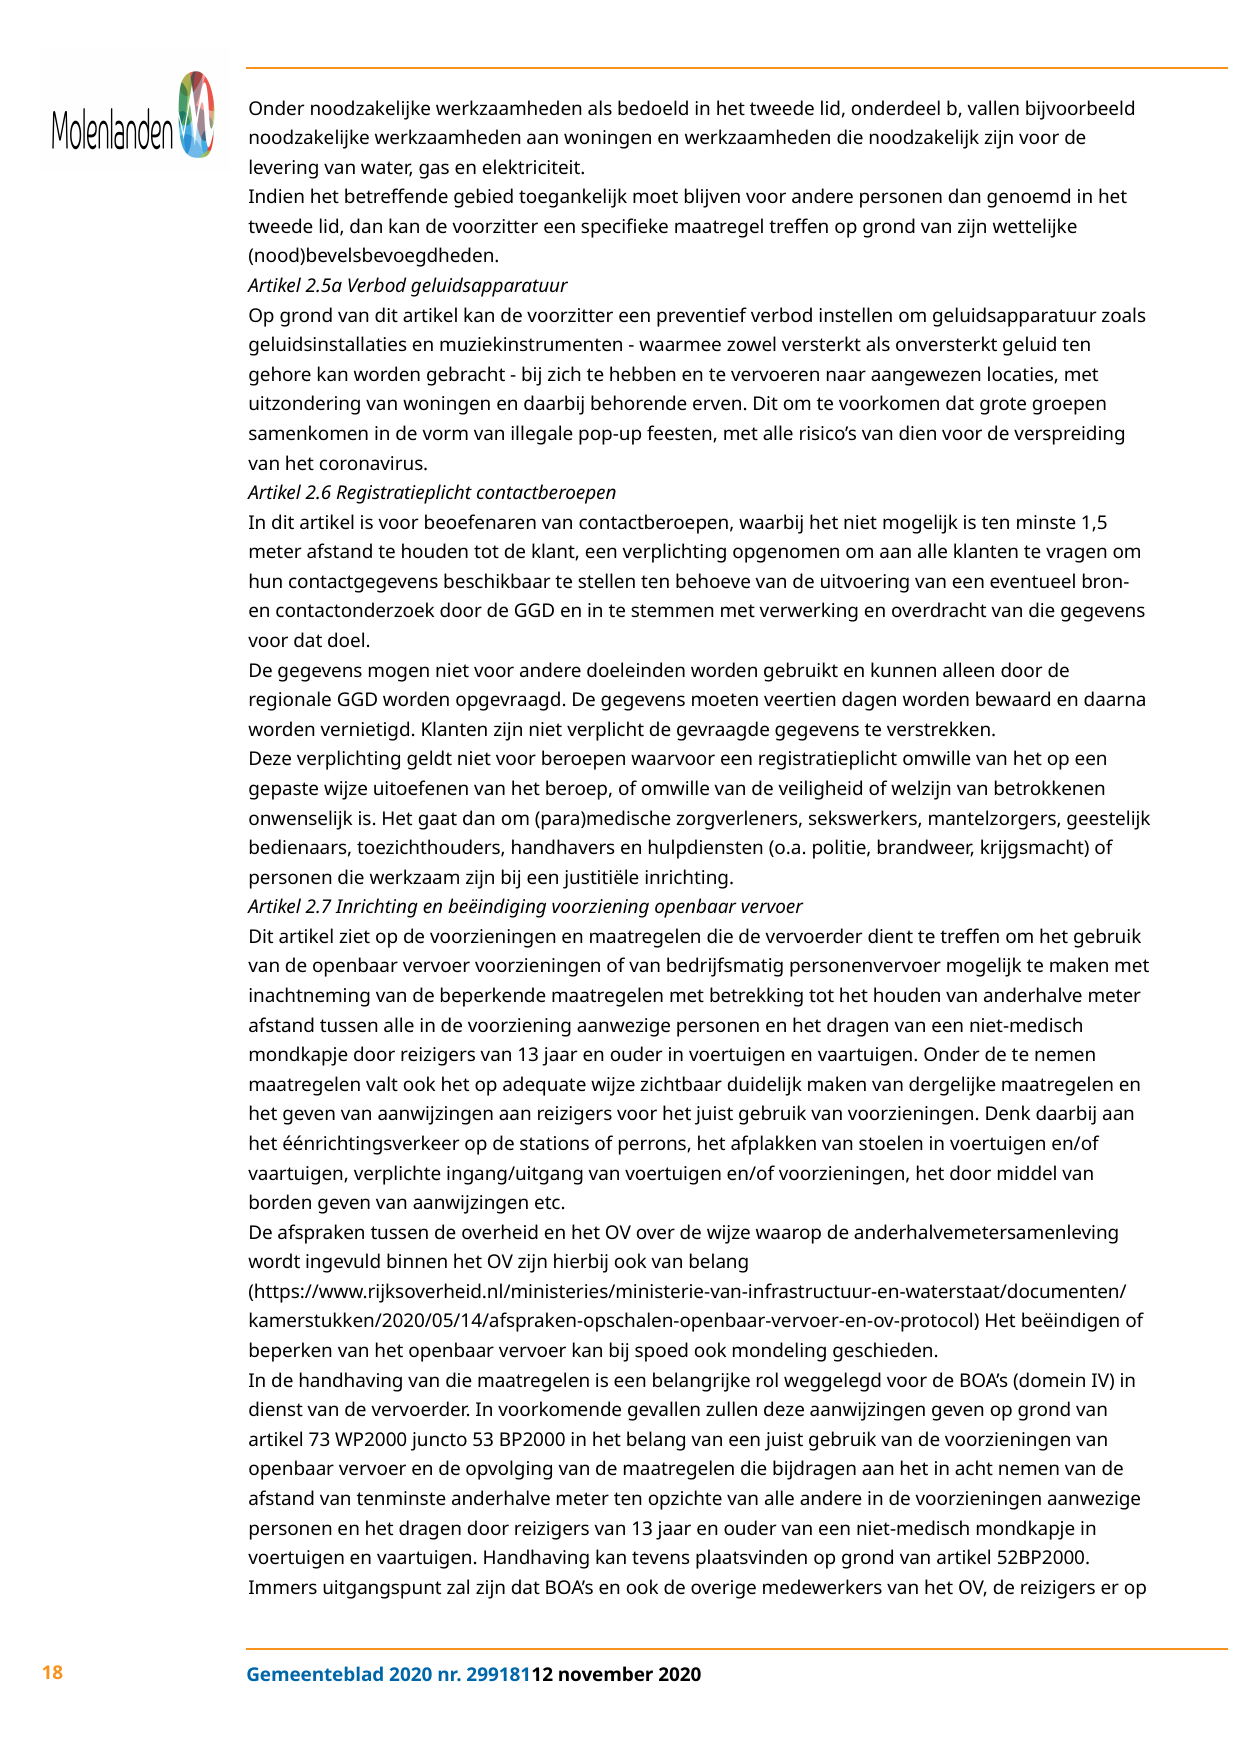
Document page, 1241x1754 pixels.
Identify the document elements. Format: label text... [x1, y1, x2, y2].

text De afspraken tussen de overheid en het OV over de wijze waarop de anderhalvemetersamenleving wordt ingevuld binnen het OV zijn hierbij ook van belang (https://www.rijksoverheid.nl/ministeries/ministerie-van-infrastructuur-en-waterstaat/documenten/kamerstukken/2020/05/14/afspraken-opschalen-openbaar-vervoer-en-ov-protocol) Het beëindigen of beperken van het openbaar vervoer kan bij spoed ook mondeling geschieden. [248, 1219, 1152, 1363]
text Artikel 2.5a Verbod geluidsapparatuur [248, 272, 1152, 298]
text Dit artikel ziet op de voorzieningen en maatregelen die de vervoerder dient te treffen om het gebruik van de openbaar vervoer voorzieningen of van bedrijfsmatig personenvervoer mogelijk te maken met inachtneming van de beperkende maatregelen met betrekking tot het houden van anderhalve meter afstand tussen alle in de voorziening aanwezige personen en het dragen van een niet-medisch mondkapje door reizigers van 13 jaar en ouder in voertuigen en vaartuigen. Onder de te nemen maatregelen valt ook het op adequate wijze zichtbaar duidelijk maken van dergelijke maatregelen en het geven van aanwijzingen aan reizigers voor het juist gebruik van voorzieningen. Denk daarbij aan het éénrichtingsverkeer op de stations of perrons, het afplakken van stoelen in voertuigen en/of vaartuigen, verplichte ingang/uitgang van voertuigen en/of voorzieningen, het door middel van borden geven van aanwijzingen etc. [248, 923, 1152, 1215]
text In de handhaving van die maatregelen is een belangrijke rol weggelegd voor de BOA’s (domein IV) in dienst van de vervoerder. In voorkomende gevallen zullen deze aanwijzingen geven op grond van artikel 73 WP2000 juncto 53 BP2000 in het belang van een juist gebruik van de voorzieningen van openbaar vervoer en de opvolging van de maatregelen die bijdragen aan het in acht nemen van de afstand van tenminste anderhalve meter ten opzichte van alle andere in de voorzieningen aanwezige personen en het dragen door reizigers van 13 jaar en ouder van een niet-medisch mondkapje in voertuigen en vaartuigen. Handhaving kan tevens plaatsvinden op grond van artikel 52BP2000. [248, 1367, 1152, 1570]
text Onder noodzakelijke werkzaamheden als bedoeld in het tweede lid, onderdeel b, vallen bijvoorbeeld noodzakelijke werkzaamheden aan woningen en werkzaamheden die noodzakelijk zijn voor de levering van water, gas en elektriciteit. [248, 95, 1152, 180]
text Deze verplichting geldt niet voor beroepen waarvoor een registratieplicht omwille van het op een gepaste wijze uitoefenen van het beroep, of omwille van de veiligheid of welzijn van betrokkenen onwenselijk is. Het gaat dan om (para)medische zorgverleners, sekswerkers, mantelzorgers, geestelijk bedienaars, toezichthouders, handhavers en hulpdiensten (o.a. politie, brandweer, krijgsmacht) of personen die werkzaam zijn bij een justitiële inrichting. [248, 746, 1152, 890]
text Artikel 2.6 Registratieplicht contactberoepen [248, 479, 1152, 505]
text Indien het betreffende gebied toegankelijk moet blijven voor andere personen dan genoemd in het tweede lid, dan kan de voorzitter een specifieke maatregel treffen op grond van zijn wettelijke (nood)bevelsbevoegdheden. [248, 183, 1152, 268]
text Op grond van dit artikel kan de voorzitter een preventief verbod instellen om geluidsapparatuur zoals geluidsinstallaties en muziekinstrumenten - waarmee zowel versterkt als onversterkt geluid ten gehore kan worden gebracht - bij zich te hebben en te vervoeren naar aangewezen locaties, met uitzondering van woningen en daarbij behorende erven. Dit om te voorkomen dat grote groepen samenkomen in de vorm van illegale pop-up feesten, met alle risico’s van dien voor de verspreiding van het coronavirus. [248, 302, 1152, 476]
text De gegevens mogen niet voor andere doeleinden worden gebruikt en kunnen alleen door de regionale GGD worden opgevraagd. De gegevens moeten veertien dagen worden bewaard en daarna worden vernietigd. Klanten zijn niet verplicht de gevraagde gegevens te verstrekken. [248, 657, 1152, 742]
text Immers uitgangspunt zal zijn dat BOA’s en ook de overige medewerkers van het OV, de reizigers er op [248, 1574, 1152, 1600]
text In dit artikel is voor beoefenaren van contactberoepen, waarbij het niet mogelijk is ten minste 1,5 meter afstand te houden tot de klant, een verplichting opgenomen om aan alle klanten te vragen om hun contactgegevens beschikbaar te stellen ten behoeve van de uitvoering van een eventueel bron- en contactonderzoek door de GGD en in te stemmen met verwerking en overdracht van die gegevens voor dat doel. [248, 509, 1152, 653]
picture [41, 47, 231, 172]
text Artikel 2.7 Inrichting en beëindiging voorziening openbaar vervoer [248, 893, 1152, 919]
